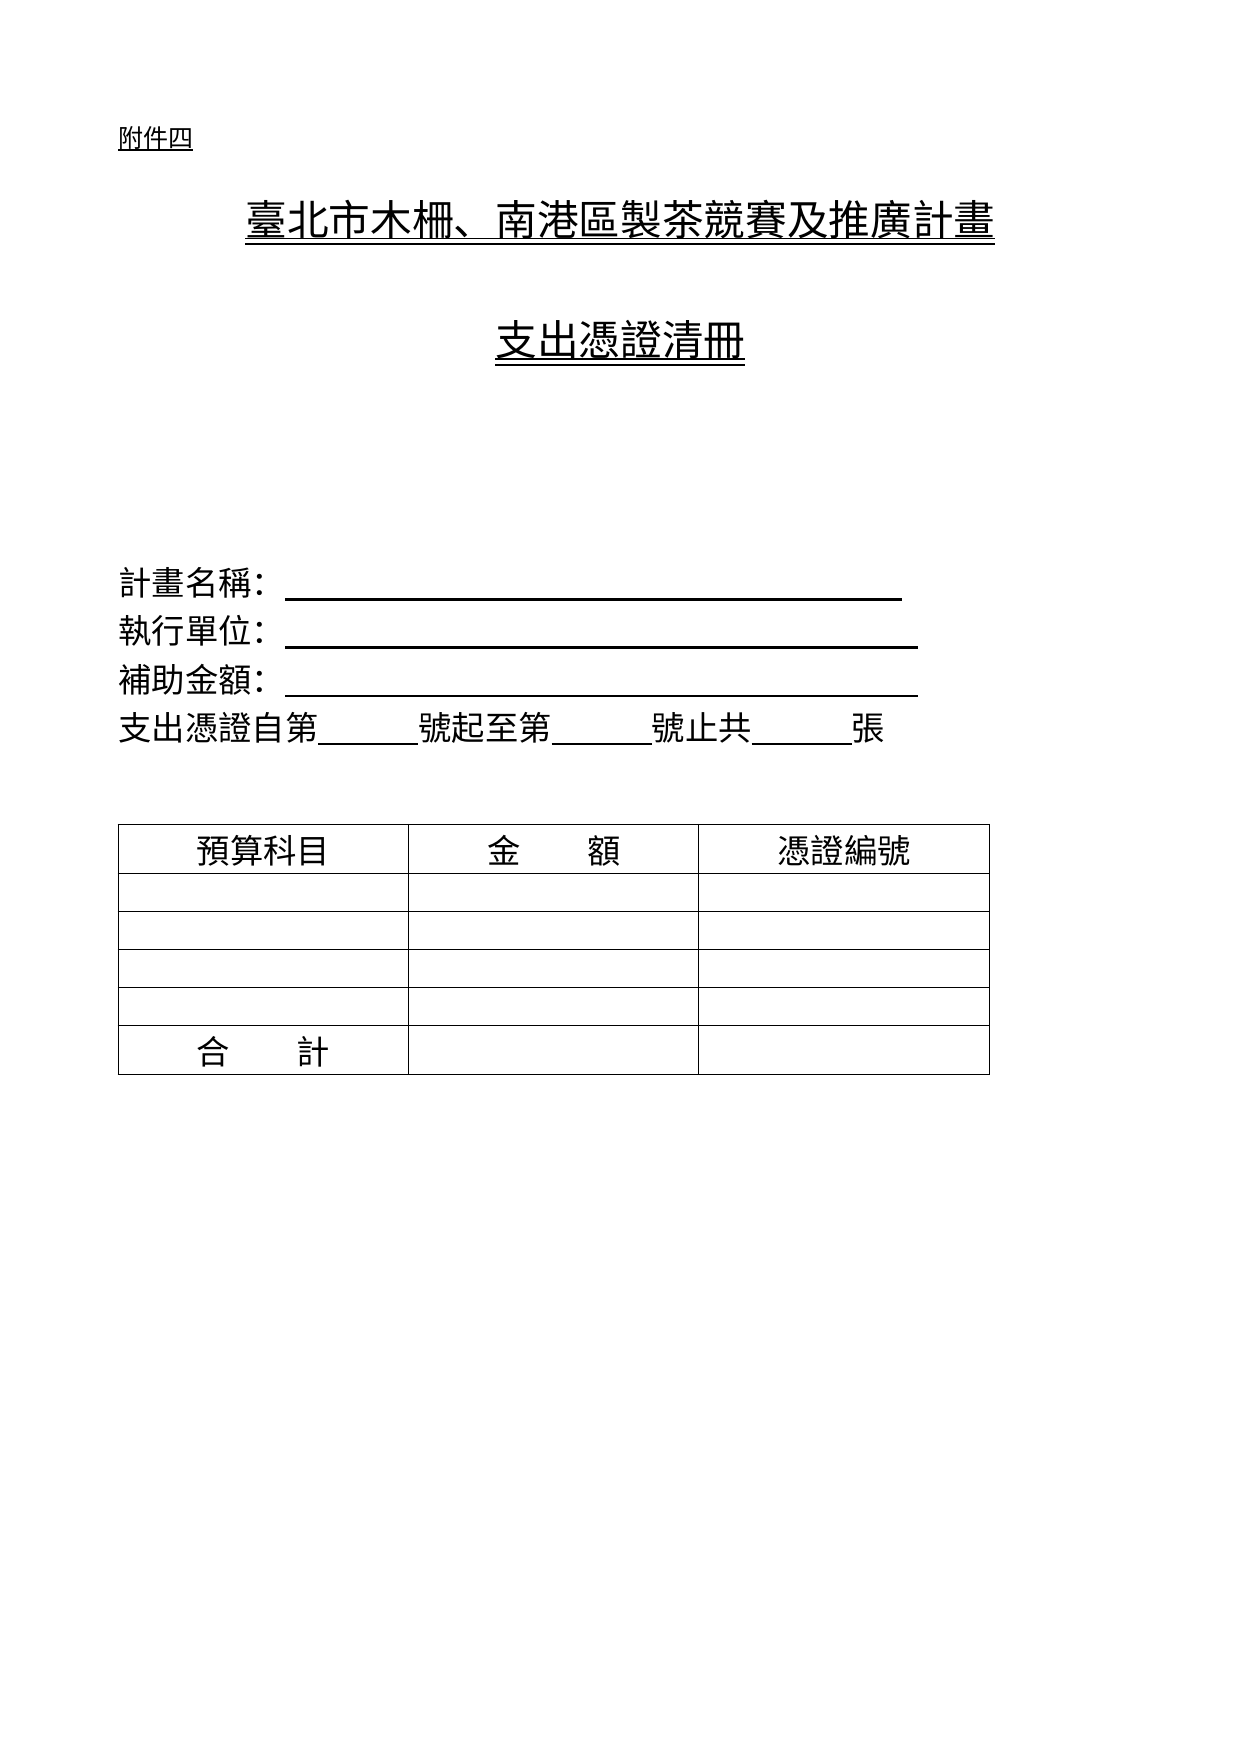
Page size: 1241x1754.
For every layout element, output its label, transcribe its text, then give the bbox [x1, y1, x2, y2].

table_cell [699, 912, 989, 949]
text 附件四 [118, 118, 1022, 154]
table_cell [699, 950, 989, 987]
table_header 預算科目 [119, 825, 408, 873]
table_cell [119, 988, 408, 1025]
text 計畫名稱： [118, 557, 1122, 605]
table_cell [409, 988, 698, 1025]
table_cell [699, 874, 989, 911]
table_cell [409, 874, 698, 911]
table_cell [409, 1026, 698, 1074]
table_cell [699, 1026, 989, 1074]
table_cell [409, 912, 698, 949]
table_header 金 額 [409, 825, 698, 873]
table_header 憑證編號 [699, 825, 989, 873]
text 執行單位： [118, 605, 1122, 653]
table_cell [119, 912, 408, 949]
table_cell [409, 950, 698, 987]
text 補助金額： [118, 653, 1122, 702]
text 支出憑證自第 號起至第 號止共 張 [118, 702, 1122, 750]
table_cell 合 計 [119, 1026, 408, 1074]
table_cell [119, 874, 408, 911]
table_cell [699, 988, 989, 1025]
text 臺北市木柵、南港區製茶競賽及推廣計畫 [118, 187, 1122, 247]
text 支出憑證清冊 [118, 307, 1122, 368]
table_cell [119, 950, 408, 987]
